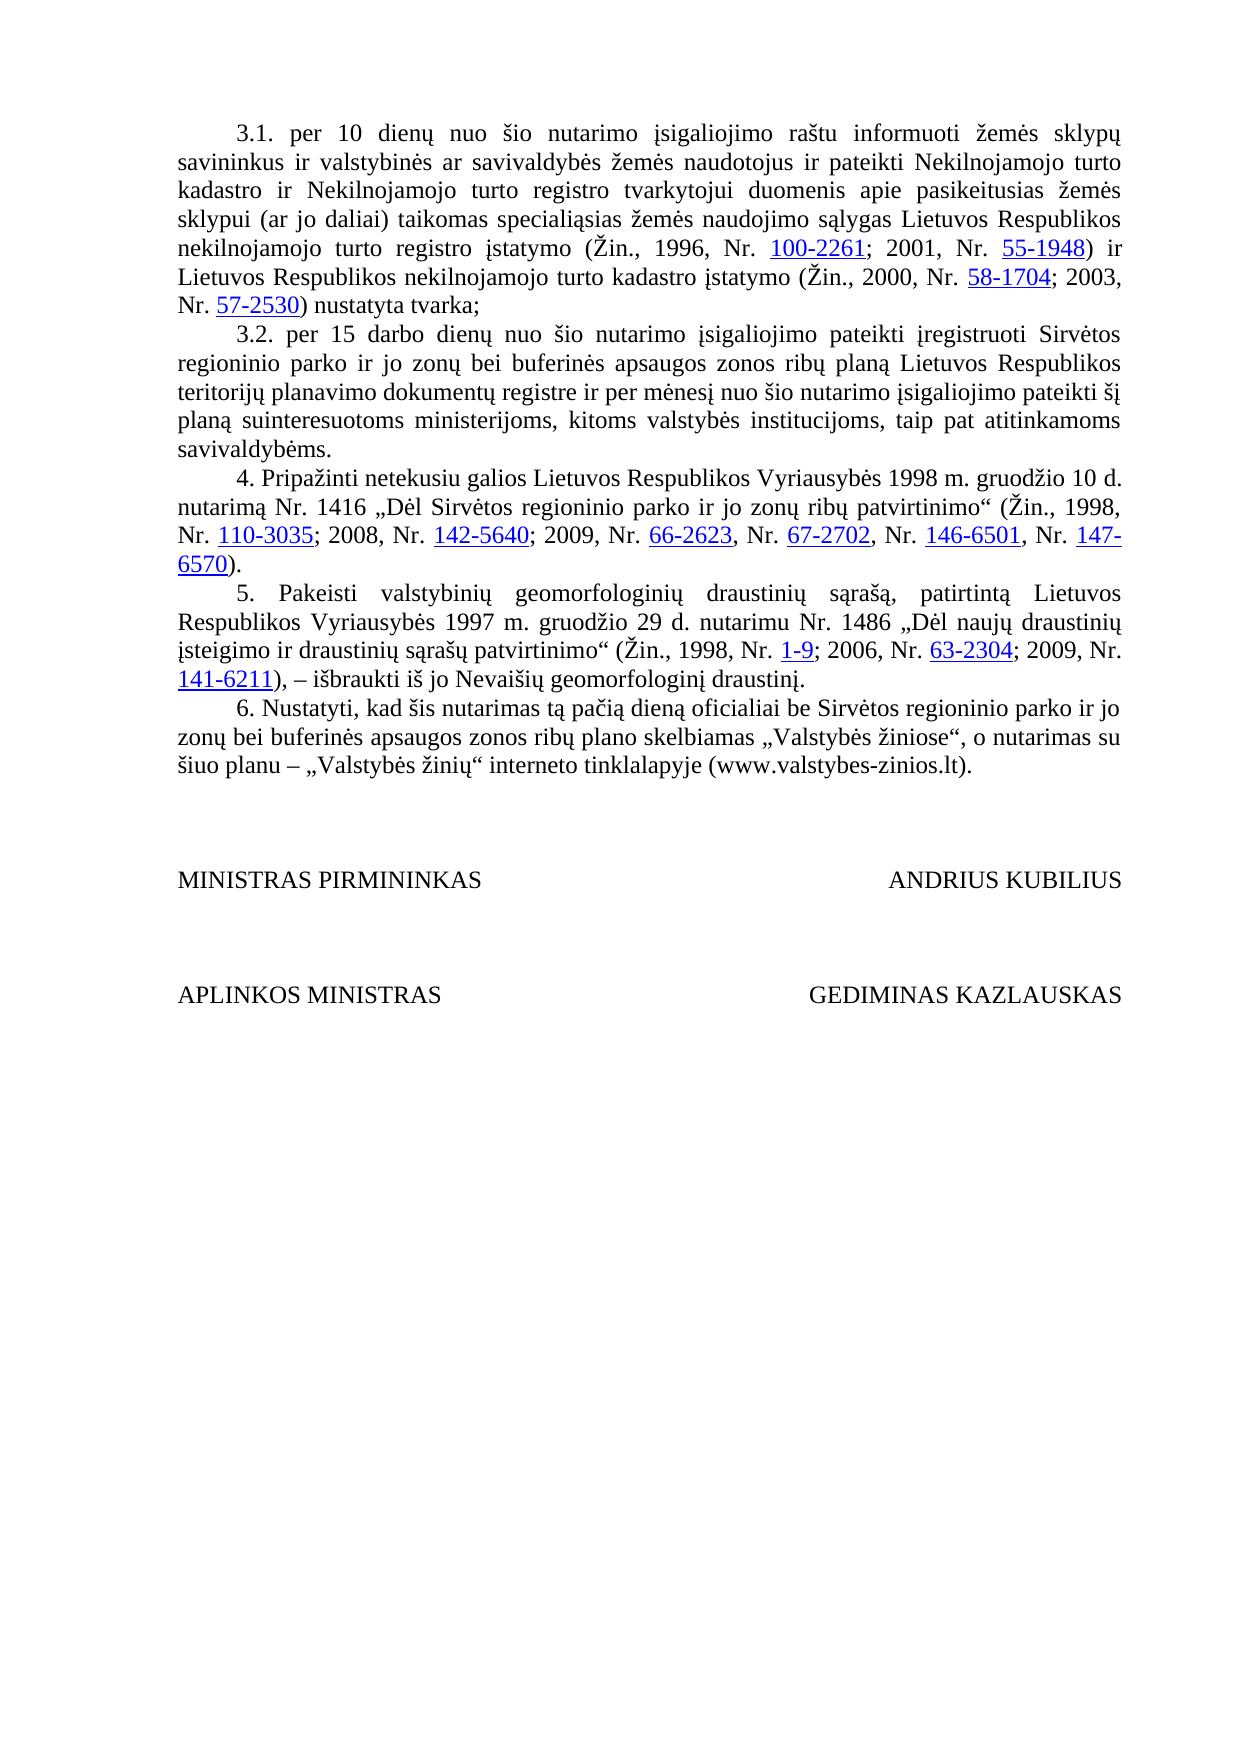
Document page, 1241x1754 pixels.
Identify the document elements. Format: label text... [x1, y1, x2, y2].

text 3.1. per 10 dienų nuo šio nutarimo įsigaliojimo raštu informuoti žemės sklypų savininkus ir valstybinės ar savivaldybės žemės naudotojus ir pateikti Nekilnojamojo turto kadastro ir Nekilnojamojo turto registro tvarkytojui duomenis apie pasikeitusias žemės sklypui (ar jo daliai) taikomas specialiąsias žemės naudojimo sąlygas Lietuvos Respublikos nekilnojamojo turto registro įstatymo (Žin., 1996, Nr. 100-2261; 2001, Nr. 55-1948) ir Lietuvos Respublikos nekilnojamojo turto kadastro įstatymo (Žin., 2000, Nr. 58-1704; 2003, Nr. 57-2530) nustatyta tvarka; [177, 118, 1122, 319]
text 6. Nustatyti, kad šis nutarimas tą pačią dieną oficialiai be Sirvėtos regioninio parko ir jo zonų bei buferinės apsaugos zonos ribų plano skelbiamas „Valstybės žiniose“, o nutarimas su šiuo planu – „Valstybės žinių“ interneto tinklalapyje (www.valstybes-zinios.lt). [177, 693, 1122, 779]
text 4. Pripažinti netekusiu galios Lietuvos Respublikos Vyriausybės 1998 m. gruodžio 10 d. nutarimą Nr. 1416 „Dėl Sirvėtos regioninio parko ir jo zonų ribų patvirtinimo“ (Žin., 1998, Nr. 110-3035; 2008, Nr. 142-5640; 2009, Nr. 66-2623, Nr. 67-2702, Nr. 146-6501, Nr. 147-6570). [177, 463, 1122, 578]
text APLINKOS MINISTRAS GEDIMINAS KAZLAUSKAS [177, 981, 1122, 1009]
text 5. Pakeisti valstybinių geomorfologinių draustinių sąrašą, patirtintą Lietuvos Respublikos Vyriausybės 1997 m. gruodžio 29 d. nutarimu Nr. 1486 „Dėl naujų draustinių įsteigimo ir draustinių sąrašų patvirtinimo“ (Žin., 1998, Nr. 1-9; 2006, Nr. 63-2304; 2009, Nr. 141-6211), – išbraukti iš jo Nevaišių geomorfologinį draustinį. [177, 578, 1122, 693]
text 3.2. per 15 darbo dienų nuo šio nutarimo įsigaliojimo pateikti įregistruoti Sirvėtos regioninio parko ir jo zonų bei buferinės apsaugos zonos ribų planą Lietuvos Respublikos teritorijų planavimo dokumentų registre ir per mėnesį nuo šio nutarimo įsigaliojimo pateikti šį planą suinteresuotoms ministerijoms, kitoms valstybės institucijoms, taip pat atitinkamoms savivaldybėms. [177, 319, 1122, 463]
text MINISTRAS PIRMININKAS ANDRIUS KUBILIUS [177, 866, 1122, 894]
